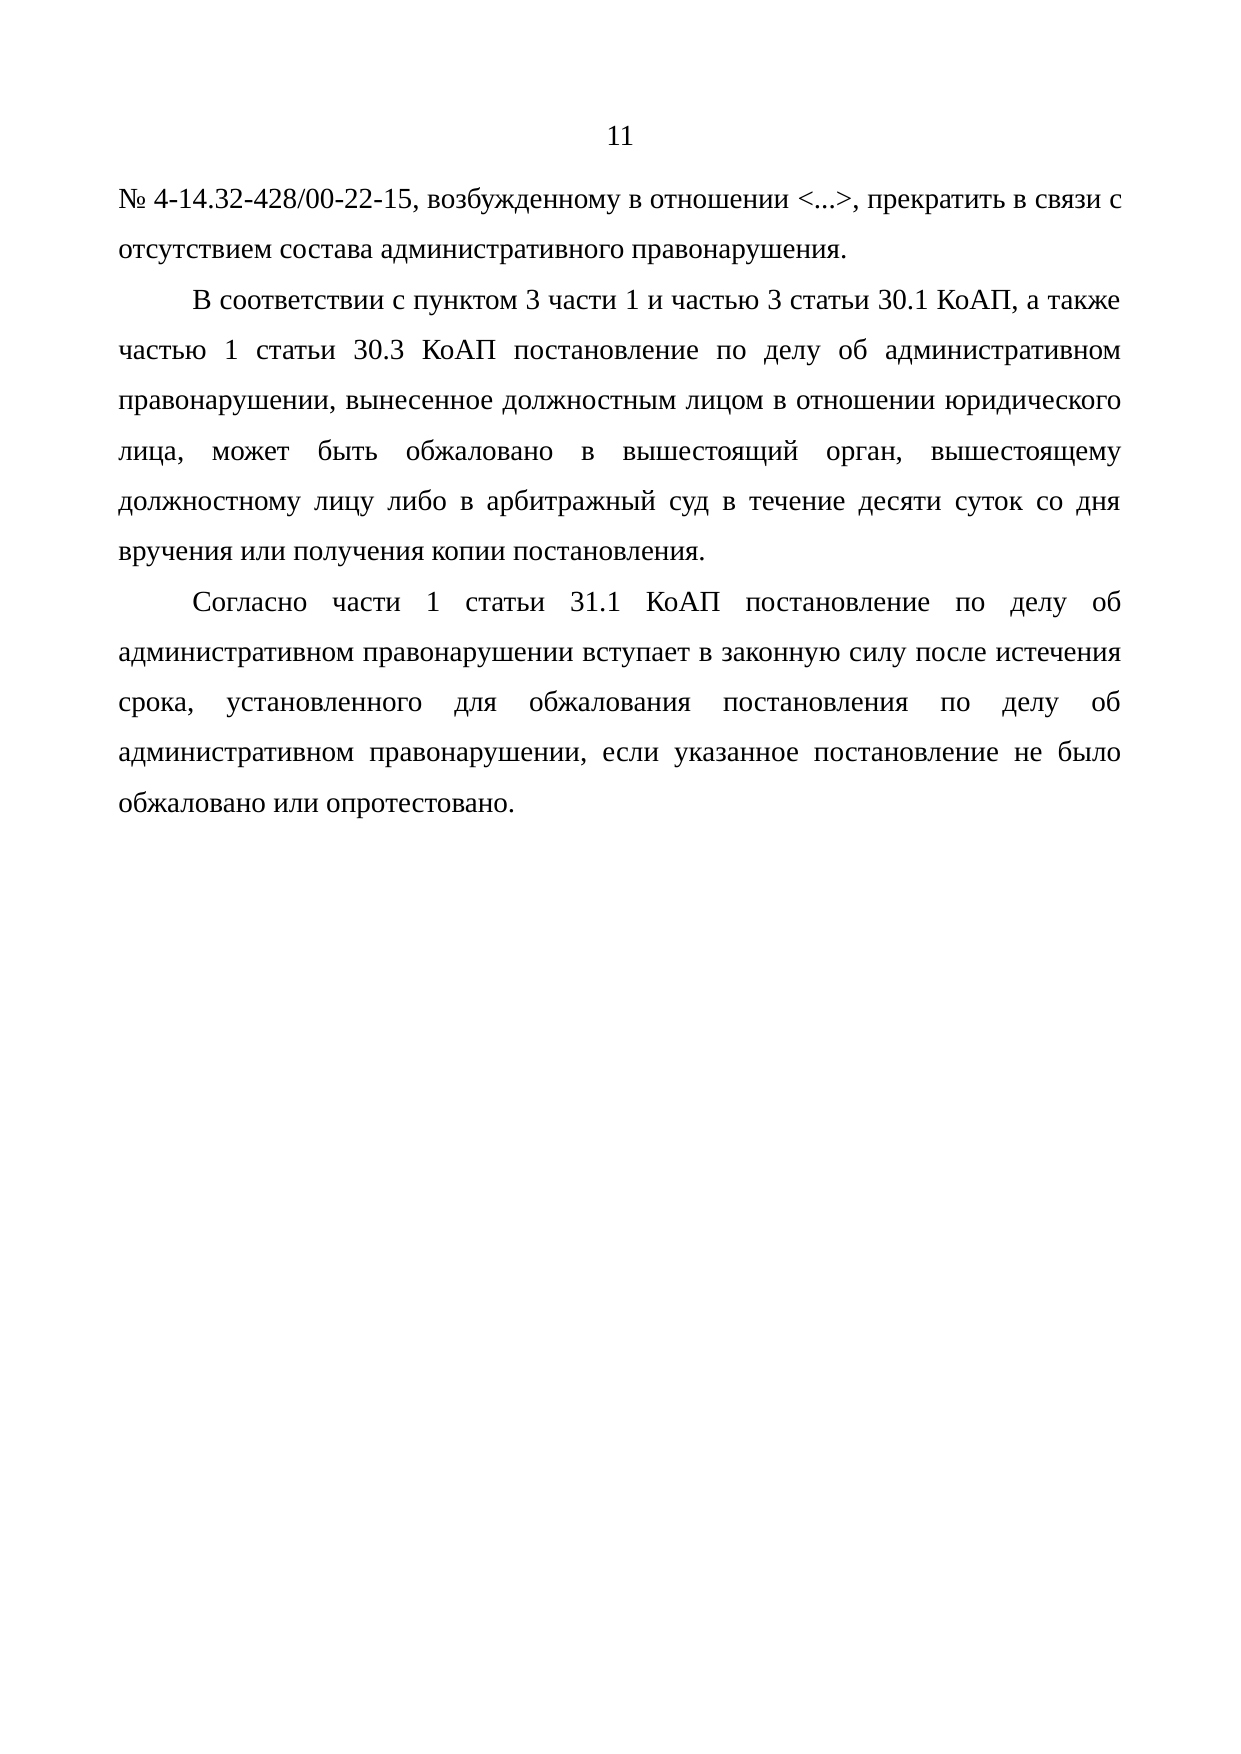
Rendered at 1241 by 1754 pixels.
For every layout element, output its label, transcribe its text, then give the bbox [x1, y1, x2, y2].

text Согласно части 1 статьи 31.1 КоАП постановление по делу об административном правонарушении вступает в законную силу после истечения срока, установленного для обжалования постановления по делу об административном правонарушении, если указанное постановление не было обжаловано или опротестовано. [118, 584, 1122, 818]
text № 4-14.32-428/00-22-15, возбужденному в отношении <...>, прекратить в связи с отсутствием состава административного правонарушения. [118, 181, 1122, 265]
text В соответствии с пунктом 3 части 1 и частью 3 статьи 30.1 КоАП, а также частью 1 статьи 30.3 КоАП постановление по делу об административном правонарушении, вынесенное должностным лицом в отношении юридического лица, может быть обжаловано в вышестоящий орган, вышестоящему должностному лицу либо в арбитражный суд в течение десяти суток со дня вручения или получения копии постановления. [118, 282, 1122, 567]
